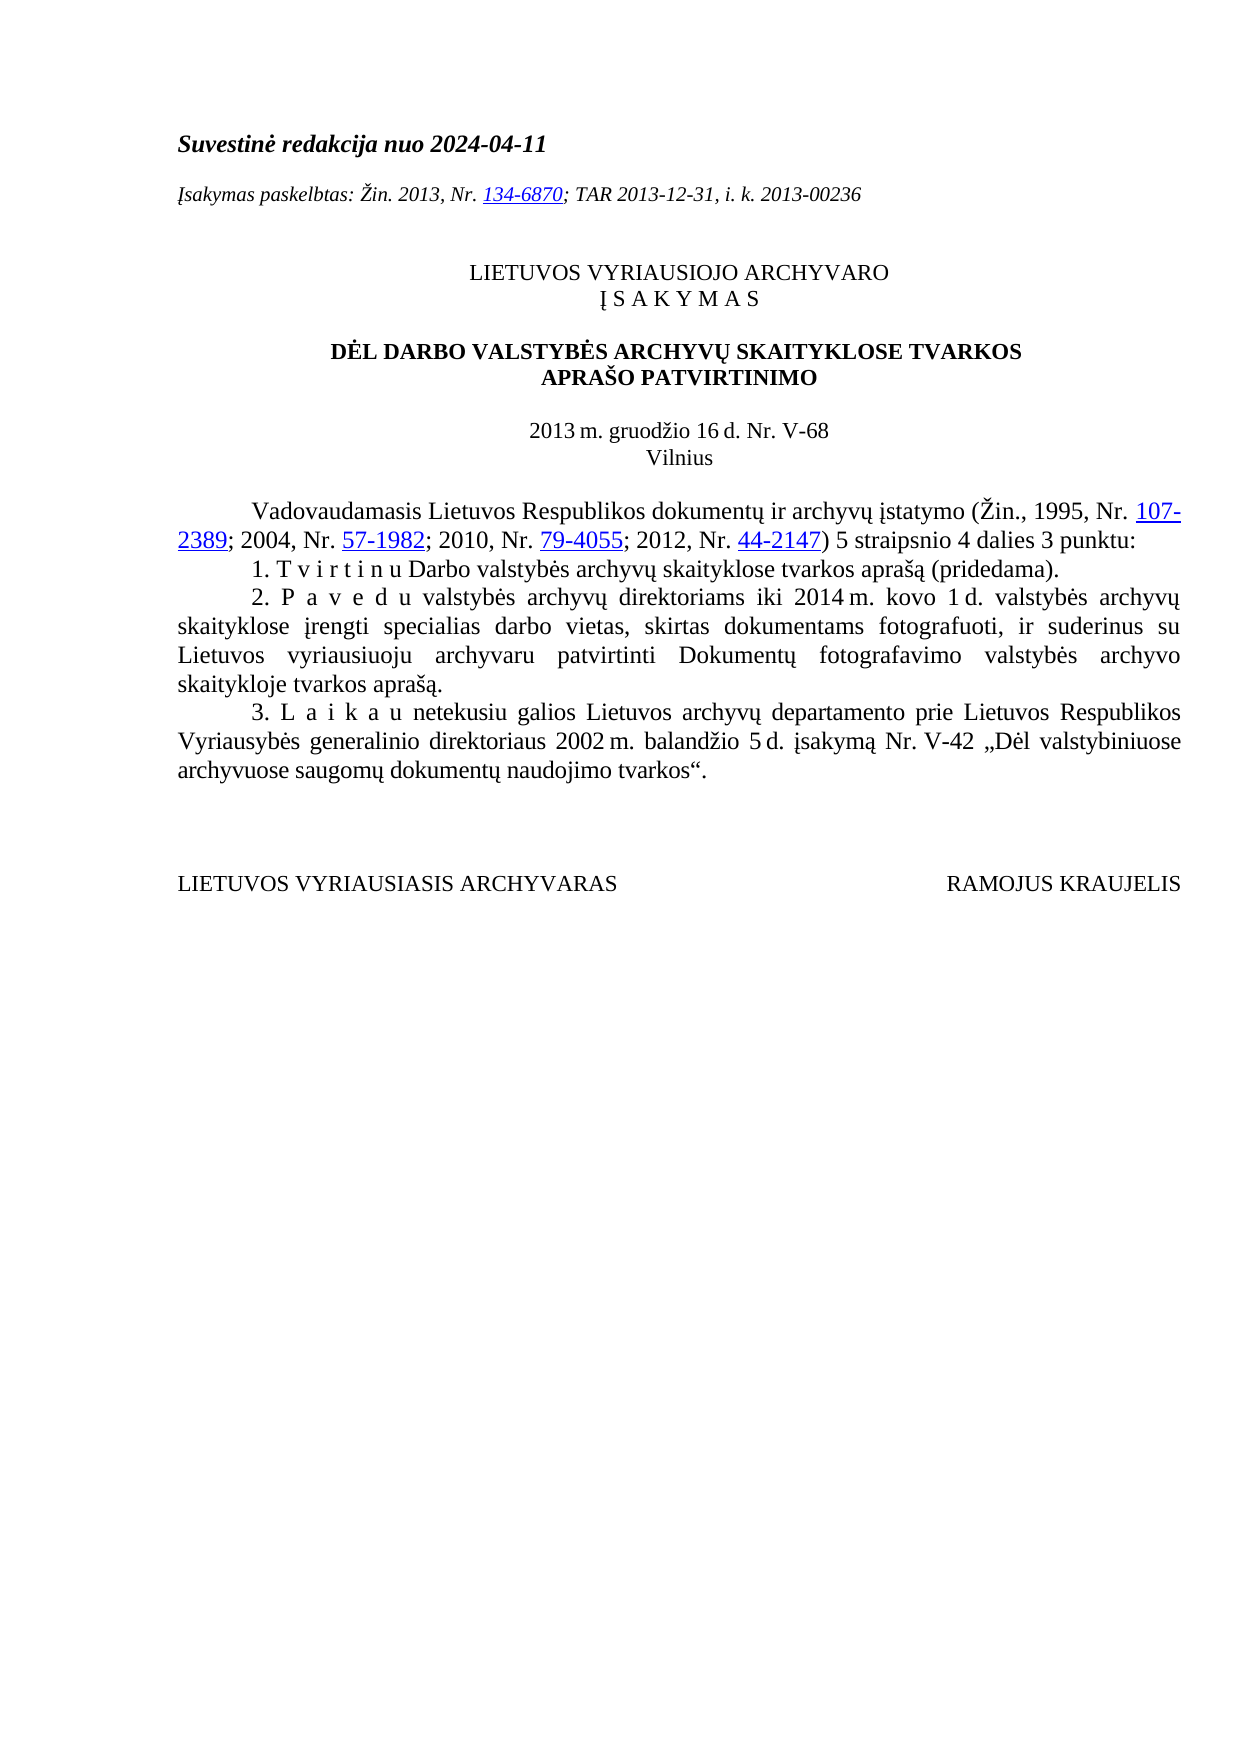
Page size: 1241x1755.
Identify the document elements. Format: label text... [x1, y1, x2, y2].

text Į S A K Y M A S [177, 285, 1181, 312]
text Vadovaudamasis Lietuvos Respublikos dokumentų ir archyvų įstatymo (Žin., 1995, Nr. 107-2389; 2004, Nr. 57-1982; 2010, Nr. 79-4055; 2012, Nr. 44-2147) 5 straipsnio 4 dalies 3 punktu: [177, 496, 1181, 554]
text DĖL DARBO VALSTYBĖS ARCHYVŲ SKAITYKLOSE TVARKOS [177, 338, 1181, 364]
text Lietuvos vyriausiasis archyvaras Ramojus Kraujelis [177, 870, 1181, 896]
text 2013 m. gruodžio 16 d. Nr. V-68 [177, 417, 1181, 443]
text Vilnius [177, 443, 1181, 470]
text 1. T v i r t i n u Darbo valstybės archyvų skaityklose tvarkos aprašą (pridedama). [177, 554, 1181, 582]
text APRAŠO PATVIRTINIMO [177, 364, 1181, 391]
text LIETUVOS VYRIAUSIOJO ARCHYVARO [177, 259, 1181, 285]
text Suvestinė redakcija nuo 2024-04-11 [177, 129, 1181, 158]
text Įsakymas paskelbtas: Žin. 2013, Nr. 134-6870; TAR 2013-12-31, i. k. 2013-00236 [177, 182, 1181, 206]
text 3. L a i k a u netekusiu galios Lietuvos archyvų departamento prie Lietuvos Respublikos Vyriausybės generalinio direktoriaus 2002 m. balandžio 5 d. įsakymą Nr. V-42 „Dėl valstybiniuose archyvuose saugomų dokumentų naudojimo tvarkos“. [177, 697, 1181, 784]
text 2. P a v e d u valstybės archyvų direktoriams iki 2014 m. kovo 1 d. valstybės archyvų skaityklose įrengti specialias darbo vietas, skirtas dokumentams fotografuoti, ir suderinus su Lietuvos vyriausiuoju archyvaru patvirtinti Dokumentų fotografavimo valstybės archyvo skaitykloje tvarkos aprašą. [177, 582, 1181, 697]
